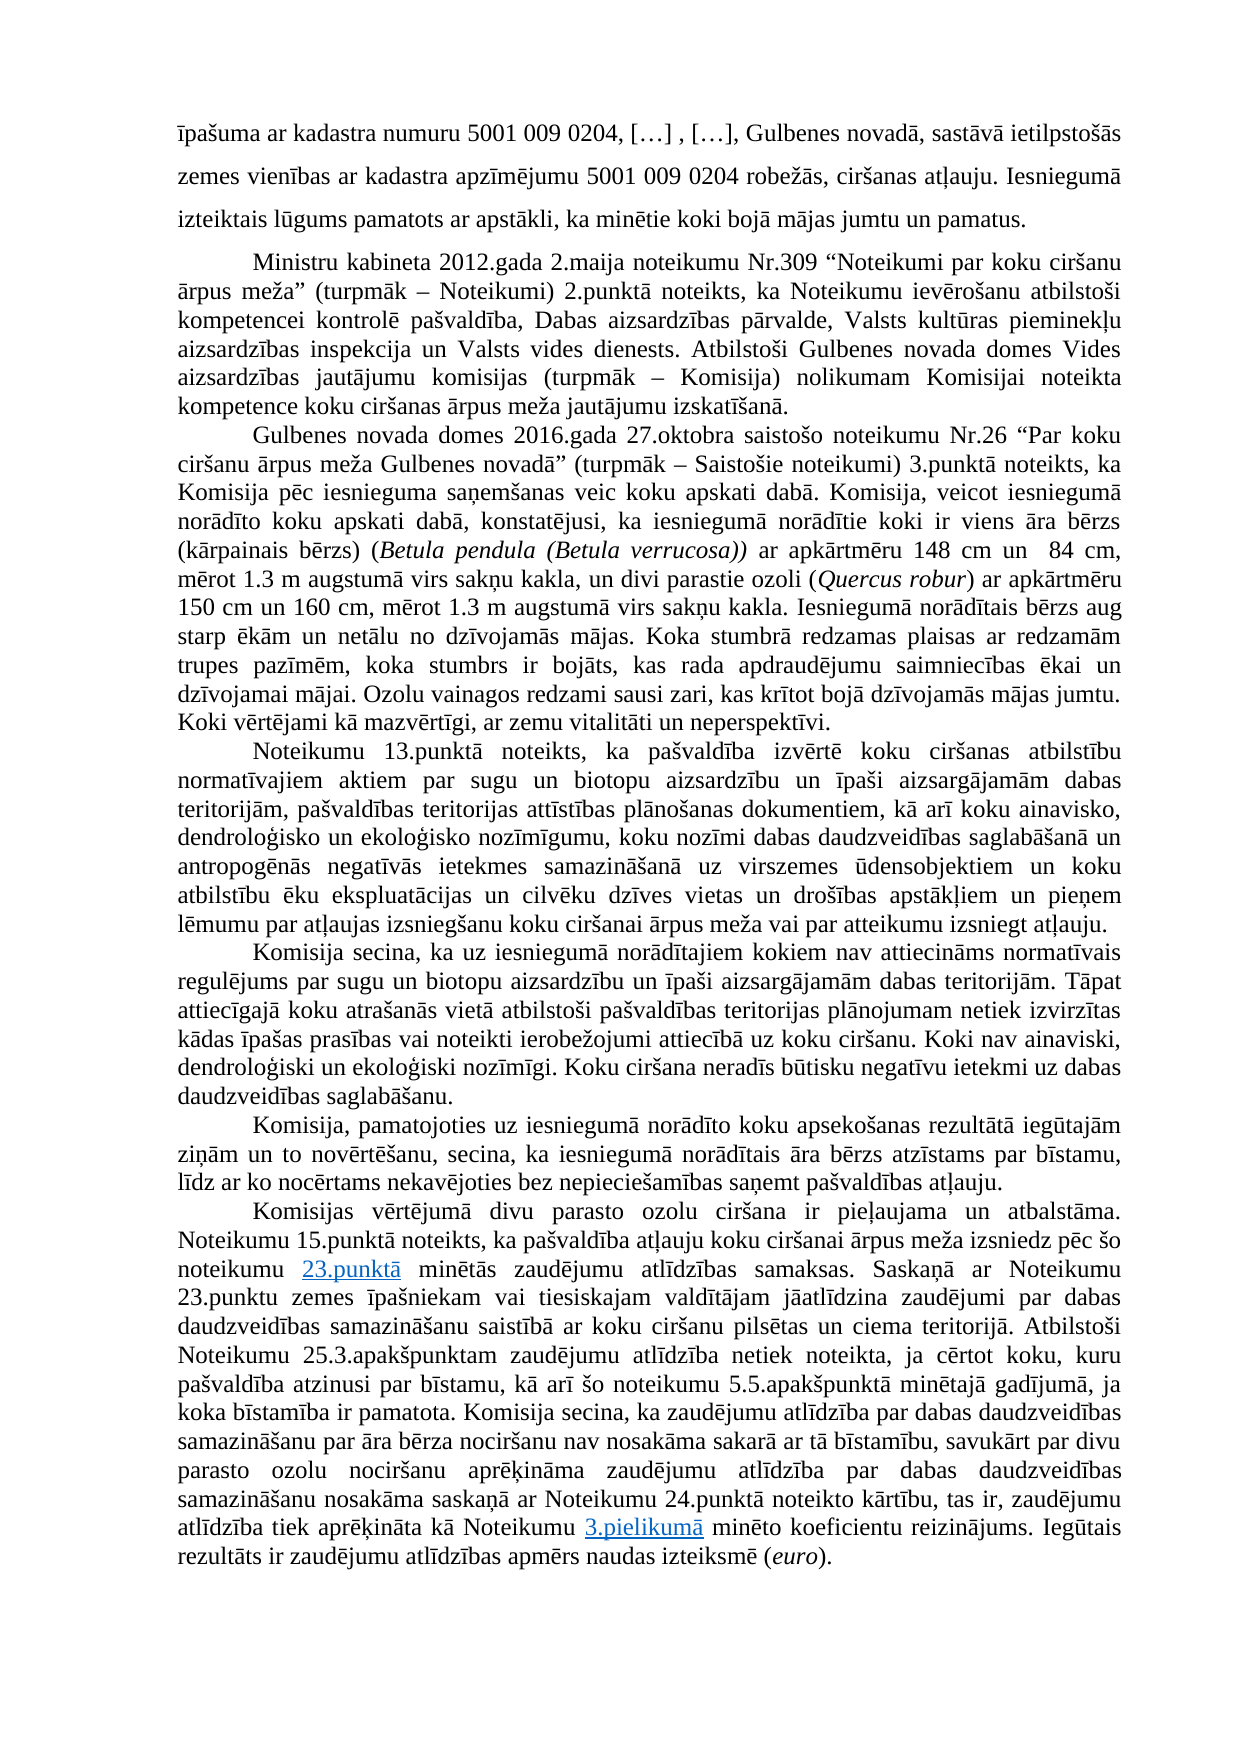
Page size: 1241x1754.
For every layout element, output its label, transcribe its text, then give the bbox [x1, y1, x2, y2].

text Komisijas vērtējumā divu parasto ozolu ciršana ir pieļaujama un atbalstāma. Noteikumu 15.punktā noteikts, ka pašvaldība atļauju koku ciršanai ārpus meža izsniedz pēc šo noteikumu 23.punktā minētās zaudējumu atlīdzības samaksas. Saskaņā ar Noteikumu 23.punktu zemes īpašniekam vai tiesiskajam valdītājam jāatlīdzina zaudējumi par dabas daudzveidības samazināšanu saistībā ar koku ciršanu pilsētas un ciema teritorijā. Atbilstoši Noteikumu 25.3.apakšpunktam zaudējumu atlīdzība netiek noteikta, ja cērtot koku, kuru pašvaldība atzinusi par bīstamu, kā arī šo noteikumu 5.5.apakšpunktā minētajā gadījumā, ja koka bīstamība ir pamatota. Komisija secina, ka zaudējumu atlīdzība par dabas daudzveidības samazināšanu par āra bērza nociršanu nav nosakāma sakarā ar tā bīstamību, savukārt par divu parasto ozolu nociršanu aprēķināma zaudējumu atlīdzība par dabas daudzveidības samazināšanu nosakāma saskaņā ar Noteikumu 24.punktā noteikto kārtību, tas ir, zaudējumu atlīdzība tiek aprēķināta kā Noteikumu 3.pielikumā minēto koeficientu reizinājums. Iegūtais rezultāts ir zaudējumu atlīdzības apmērs naudas izteiksmē (euro). [177, 1196, 1122, 1570]
text īpašuma ar kadastra numuru 5001 009 0204, […] , […], Gulbenes novadā, sastāvā ietilpstošās zemes vienības ar kadastra apzīmējumu 5001 009 0204 robežās, ciršanas atļauju. Iesniegumā izteiktais lūgums pamatots ar apstākli, ka minētie koki bojā mājas jumtu un pamatus. [177, 118, 1122, 233]
text Komisija, pamatojoties uz iesniegumā norādīto koku apsekošanas rezultātā iegūtajām ziņām un to novērtēšanu, secina, ka iesniegumā norādītais āra bērzs atzīstams par bīstamu, līdz ar ko nocērtams nekavējoties bez nepieciešamības saņemt pašvaldības atļauju. [177, 1110, 1122, 1196]
text Komisija secina, ka uz iesniegumā norādītajiem kokiem nav attiecināms normatīvais regulējums par sugu un biotopu aizsardzību un īpaši aizsargājamām dabas teritorijām. Tāpat attiecīgajā koku atrašanās vietā atbilstoši pašvaldības teritorijas plānojumam netiek izvirzītas kādas īpašas prasības vai noteikti ierobežojumi attiecībā uz koku ciršanu. Koki nav ainaviski, dendroloģiski un ekoloģiski nozīmīgi. Koku ciršana neradīs būtisku negatīvu ietekmi uz dabas daudzveidības saglabāšanu. [177, 937, 1122, 1110]
text Ministru kabineta 2012.gada 2.maija noteikumu Nr.309 “Noteikumi par koku ciršanu ārpus meža” (turpmāk – Noteikumi) 2.punktā noteikts, ka Noteikumu ievērošanu atbilstoši kompetencei kontrolē pašvaldība, Dabas aizsardzības pārvalde, Valsts kultūras pieminekļu aizsardzības inspekcija un Valsts vides dienests. Atbilstoši Gulbenes novada domes Vides aizsardzības jautājumu komisijas (turpmāk – Komisija) nolikumam Komisijai noteikta kompetence koku ciršanas ārpus meža jautājumu izskatīšanā. [177, 247, 1122, 420]
text Gulbenes novada domes 2016.gada 27.oktobra saistošo noteikumu Nr.26 “Par koku ciršanu ārpus meža Gulbenes novadā” (turpmāk – Saistošie noteikumi) 3.punktā noteikts, ka Komisija pēc iesnieguma saņemšanas veic koku apskati dabā. Komisija, veicot iesniegumā norādīto koku apskati dabā, konstatējusi, ka iesniegumā norādītie koki ir viens āra bērzs (kārpainais bērzs) (Betula pendula (Betula verrucosa)) ar apkārtmēru 148 cm un 84 cm, mērot 1.3 m augstumā virs sakņu kakla, un divi parastie ozoli (Quercus robur) ar apkārtmēru 150 cm un 160 cm, mērot 1.3 m augstumā virs sakņu kakla. Iesniegumā norādītais bērzs aug starp ēkām un netālu no dzīvojamās mājas. Koka stumbrā redzamas plaisas ar redzamām trupes pazīmēm, koka stumbrs ir bojāts, kas rada apdraudējumu saimniecības ēkai un dzīvojamai mājai. Ozolu vainagos redzami sausi zari, kas krītot bojā dzīvojamās mājas jumtu. Koki vērtējami kā mazvērtīgi, ar zemu vitalitāti un neperspektīvi. [177, 420, 1122, 736]
text Noteikumu 13.punktā noteikts, ka pašvaldība izvērtē koku ciršanas atbilstību normatīvajiem aktiem par sugu un biotopu aizsardzību un īpaši aizsargājamām dabas teritorijām, pašvaldības teritorijas attīstības plānošanas dokumentiem, kā arī koku ainavisko, dendroloģisko un ekoloģisko nozīmīgumu, koku nozīmi dabas daudzveidības saglabāšanā un antropogēnās negatīvās ietekmes samazināšanā uz virszemes ūdensobjektiem un koku atbilstību ēku ekspluatācijas un cilvēku dzīves vietas un drošības apstākļiem un pieņem lēmumu par atļaujas izsniegšanu koku ciršanai ārpus meža vai par atteikumu izsniegt atļauju. [177, 736, 1122, 937]
